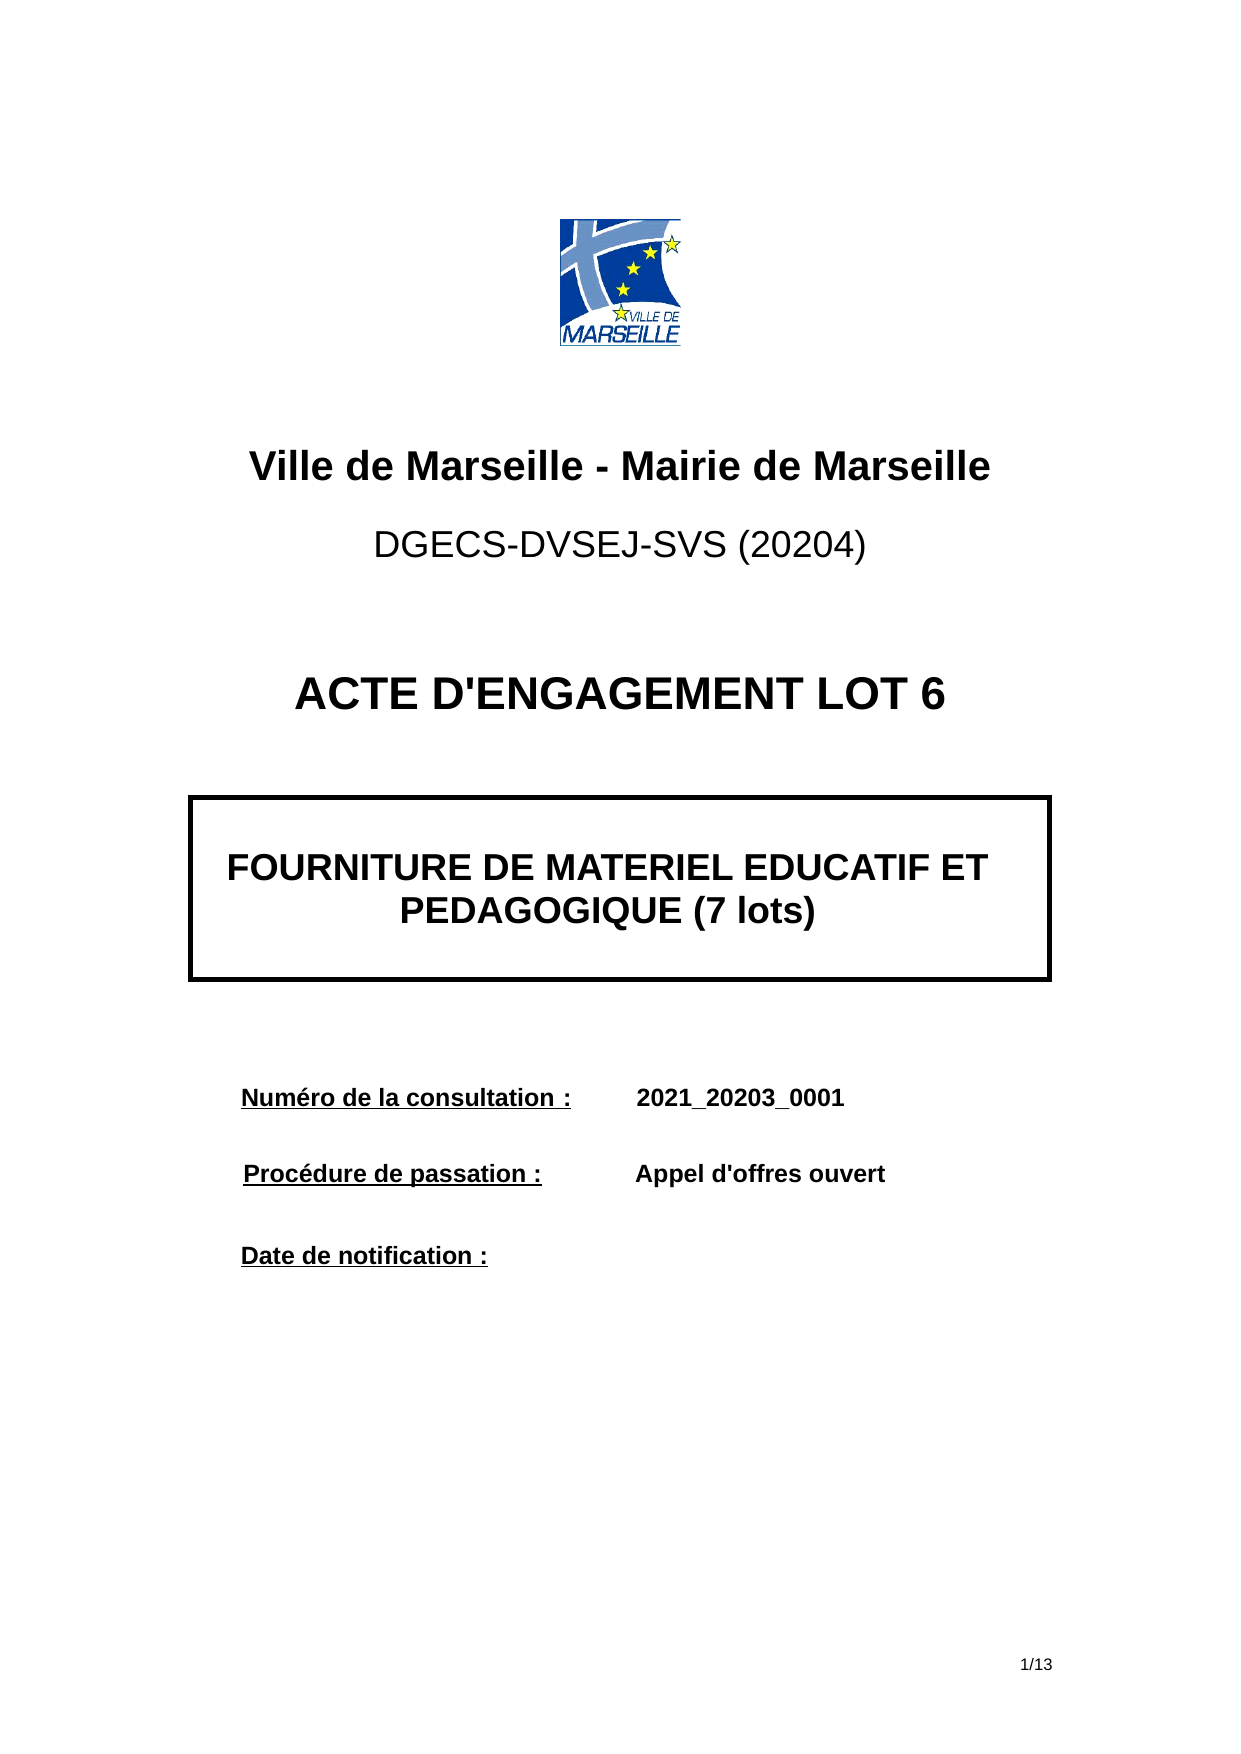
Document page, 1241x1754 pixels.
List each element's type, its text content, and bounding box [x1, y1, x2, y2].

text Numéro de la consultation : 2021_20203_0001 [241, 1083, 1052, 1112]
text Ville de Marseille - Mairie de Marseille [188, 441, 1052, 489]
text Procédure de passation : Appel d'offres ouvert [243, 1159, 1052, 1188]
text DGECS-DVSEJ-SVS (20204) [188, 523, 1052, 566]
text Date de notification : [241, 1241, 1052, 1270]
text FOURNITURE DE MATERIEL EDUCATIF ET PEDAGOGIQUE (7 lots) [193, 838, 1047, 932]
text ACTE D'ENGAGEMENT LOT 6 [188, 667, 1052, 719]
